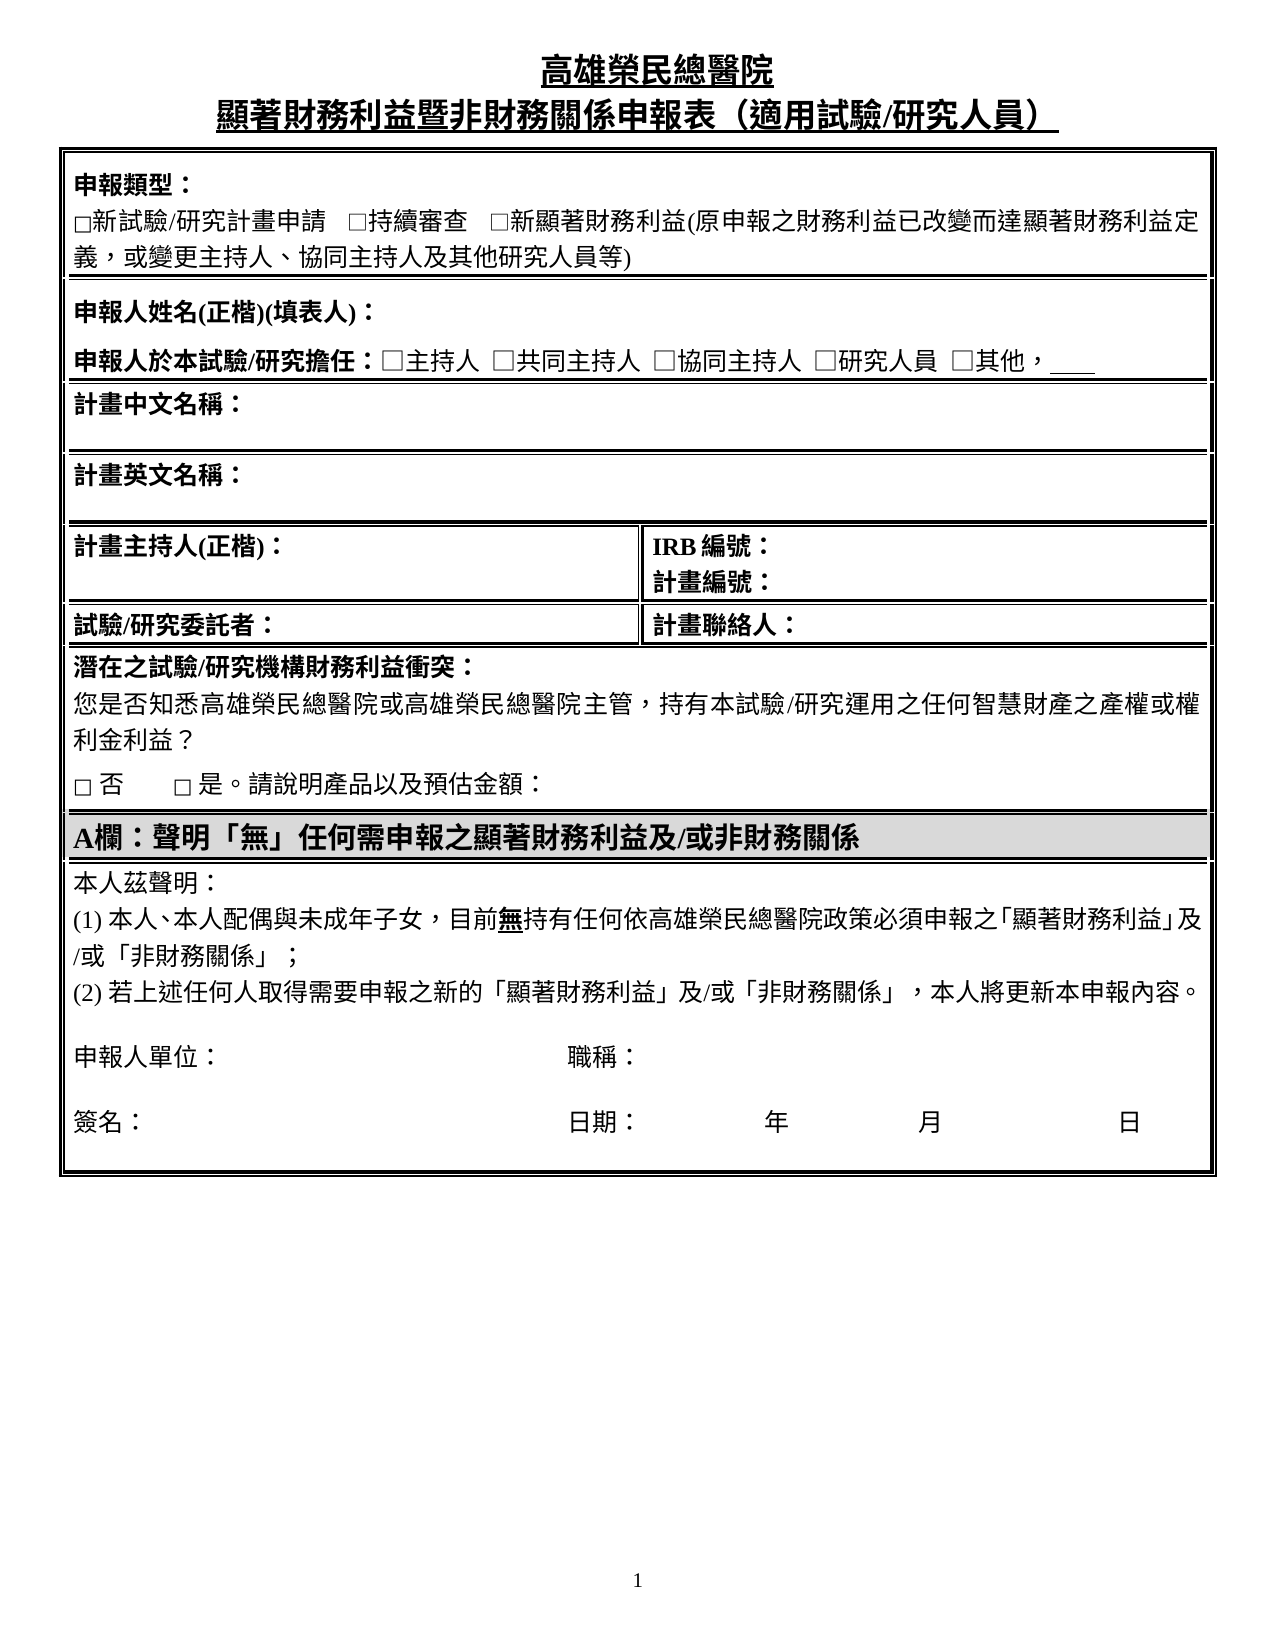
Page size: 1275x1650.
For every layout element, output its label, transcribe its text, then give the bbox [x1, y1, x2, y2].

table_cell 年 [739, 1102, 815, 1170]
table_cell 日 [1047, 1102, 1210, 1170]
text 高雄榮民總醫院 [626, 59, 644, 85]
table_cell □ 是。請說明產品以及預估金額： [161, 757, 1210, 809]
text 高雄榮民總醫院 [727, 59, 742, 85]
text 高雄榮民總醫院 [103, 59, 591, 88]
table_cell [972, 1102, 1047, 1170]
text 高雄榮民總醫院 [754, 73, 766, 85]
table_cell 計畫主持人(正楷)： [62, 520, 641, 599]
table_cell 計畫聯絡人： [641, 599, 1213, 642]
text 顯著財務利益暨非財務關係申報表（適用試驗/研究人員） [118, 101, 1157, 134]
table_cell IRB編號： 計畫編號： [641, 520, 1213, 599]
text 高雄榮民總醫院 [659, 59, 725, 85]
table_cell 計畫英文名稱： [62, 449, 1213, 520]
table_cell 月 [890, 1102, 972, 1170]
table_cell 本人茲聲明： (1) 本人、本人配偶與未成年子女，目前無持有任何依高雄榮民總醫院政策必須申報之「顯著財務利益」及/或「非財務關係」； (2) 若上述任何人取得需要申報之新的「顯著財務利益」及/或「非財務關係」，本人將更新本申報內容。 [62, 857, 1213, 1008]
text 高雄榮民總醫院 [547, 73, 567, 85]
table_cell □ 否 [65, 757, 161, 809]
table_header 申報類型： □新試驗/研究計畫申請 □持續審查 □新顯著財務利益(原申報之財務利益已改變而達顯著財務利益定義，或變更主持人、協同主持人及其他研究人員等) [65, 153, 1210, 274]
table_cell 日期： [556, 1102, 664, 1170]
table_cell [815, 1102, 890, 1170]
table_cell 職稱： [556, 1009, 1210, 1102]
table_cell 潛在之試驗/研究機構財務利益衝突： 您是否知悉高雄榮民總醫院或高雄榮民總醫院主管，持有本試驗/研究運用之任何智慧財產之產權或權利金利益？ [62, 642, 1213, 757]
table_cell 簽名： [65, 1102, 556, 1170]
table_cell 申報人姓名(正楷)(填表人)： 申報人於本試驗/研究擔任：□主持人 □共同主持人 □協同主持人 □研究人員 □其他， [62, 274, 1213, 378]
text 高雄榮民總醫院 [594, 59, 622, 85]
table_cell 申報人單位： [65, 1009, 556, 1102]
table_cell 試驗/研究委託者： [62, 599, 641, 642]
table_cell 計畫中文名稱： [62, 378, 1213, 449]
table_cell A欄：聲明「無」任何需申報之顯著財務利益及/或非財務關係 [62, 809, 1213, 857]
text 高雄榮民總醫院 [746, 59, 1211, 88]
table_cell [664, 1102, 739, 1170]
text 高雄榮民總醫院 [646, 74, 665, 85]
